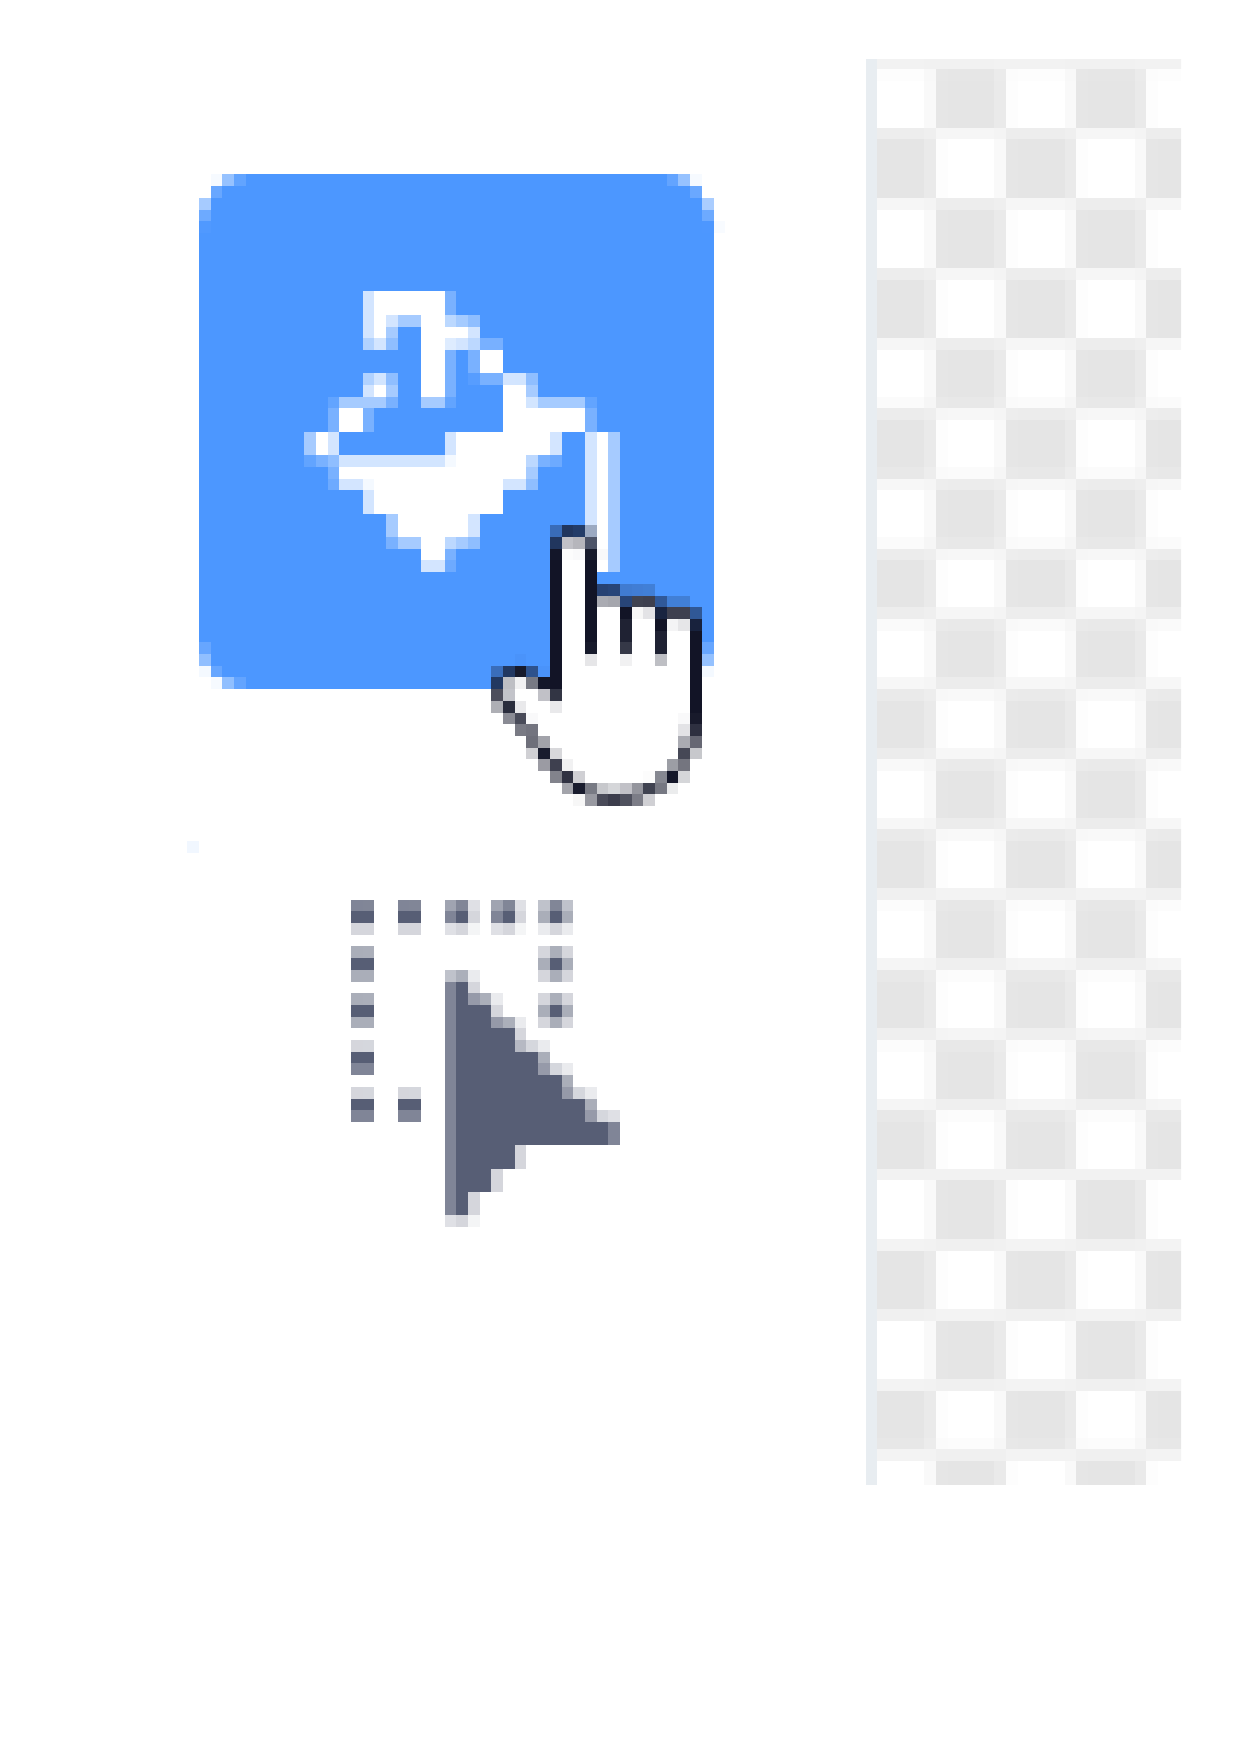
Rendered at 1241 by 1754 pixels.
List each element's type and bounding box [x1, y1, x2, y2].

picture [59, 59, 1182, 1485]
